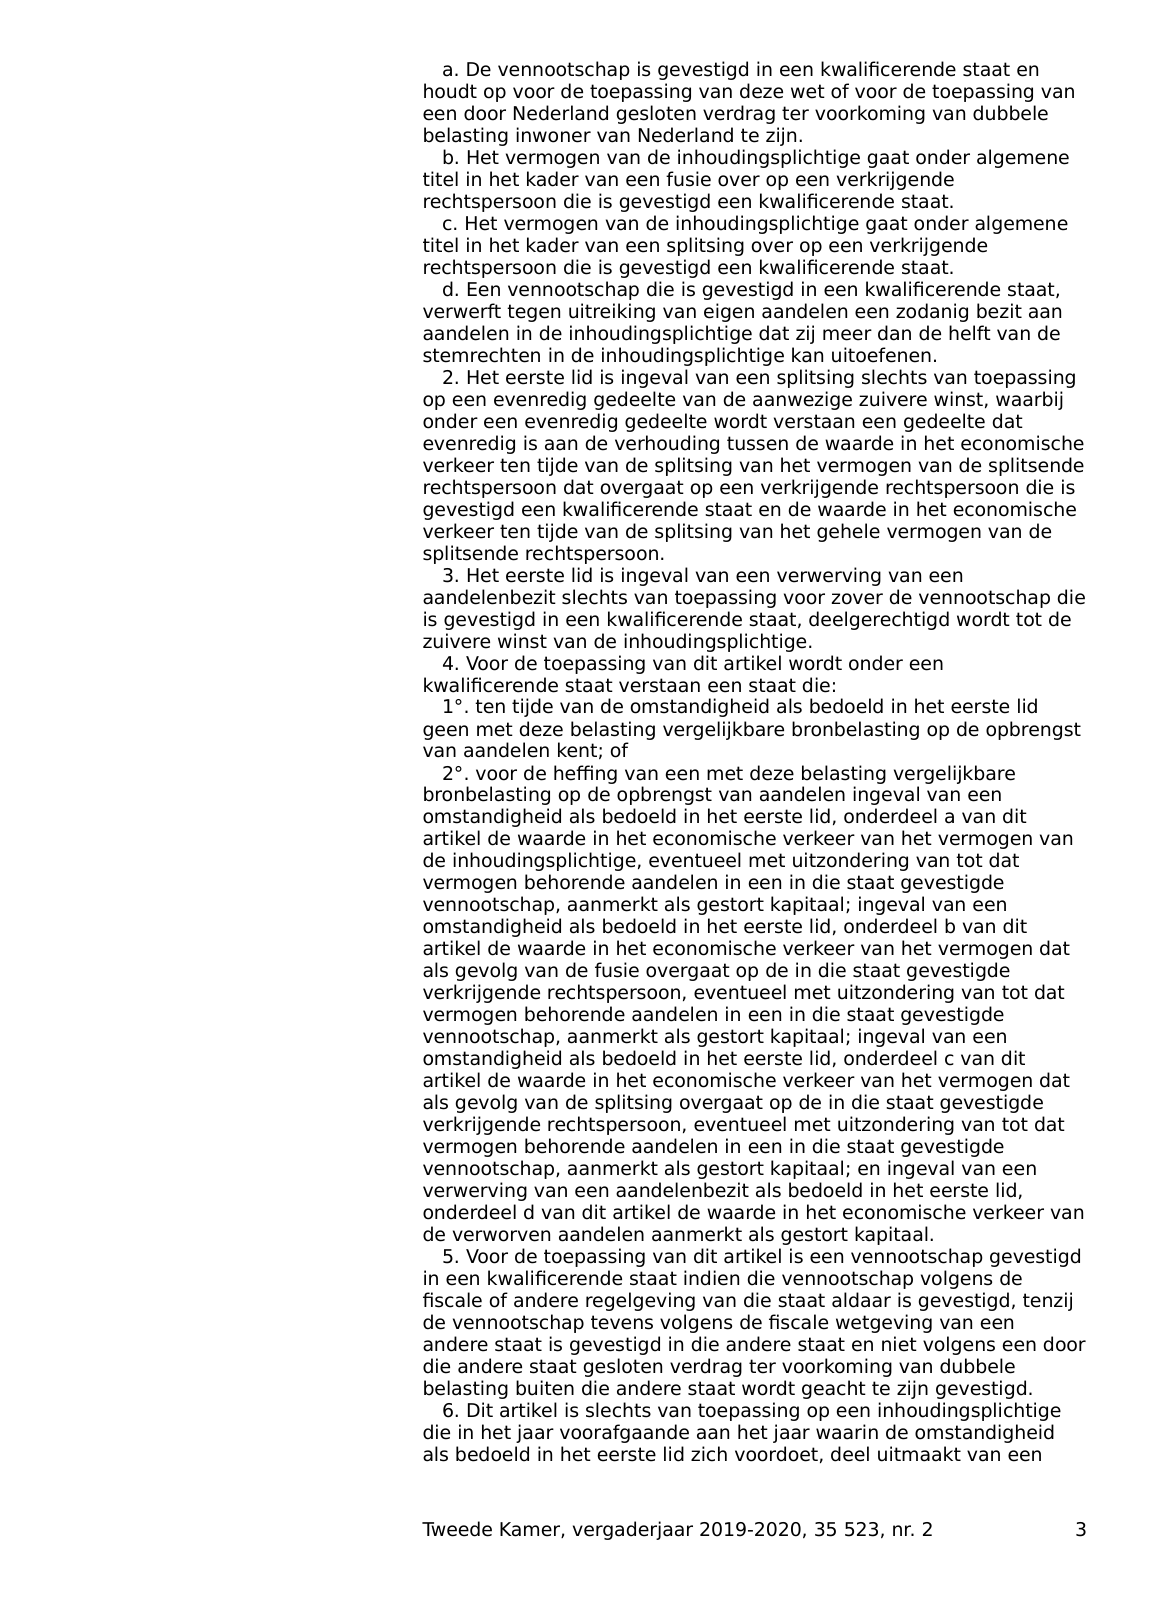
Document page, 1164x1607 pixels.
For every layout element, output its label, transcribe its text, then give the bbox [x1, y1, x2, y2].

text 5. Voor de toepassing van dit artikel is een vennootschap gevestigd in een kwalificerende staat indien die vennootschap volgens de fiscale of andere regelgeving van die staat aldaar is gevestigd, tenzij de vennootschap tevens volgens de fiscale wetgeving van een andere staat is gevestigd in die andere staat en niet volgens een door die andere staat gesloten verdrag ter voorkoming van dubbele belasting buiten die andere staat wordt geacht te zijn gevestigd. [422, 1246, 1087, 1400]
text 6. Dit artikel is slechts van toepassing op een inhoudingsplichtige die in het jaar voorafgaande aan het jaar waarin de omstandigheid als bedoeld in het eerste lid zich voordoet, deel uitmaakt van een [422, 1400, 1087, 1466]
text 1°. ten tijde van de omstandigheid als bedoeld in het eerste lid geen met deze belasting vergelijkbare bronbelasting op de opbrengst van aandelen kent; of [422, 696, 1087, 762]
text 3. Het eerste lid is ingeval van een verwerving van een aandelenbezit slechts van toepassing voor zover de vennootschap die is gevestigd in een kwalificerende staat, deelgerechtigd wordt tot de zuivere winst van de inhoudingsplichtige. [422, 564, 1087, 652]
text 2°. voor de heffing van een met deze belasting vergelijkbare bronbelasting op de opbrengst van aandelen ingeval van een omstandigheid als bedoeld in het eerste lid, onderdeel a van dit artikel de waarde in het economische verkeer van het vermogen van de inhoudingsplichtige, eventueel met uitzondering van tot dat vermogen behorende aandelen in een in die staat gevestigde vennootschap, aanmerkt als gestort kapitaal; ingeval van een omstandigheid als bedoeld in het eerste lid, onderdeel b van dit artikel de waarde in het economische verkeer van het vermogen dat als gevolg van de fusie overgaat op de in die staat gevestigde verkrijgende rechtspersoon, eventueel met uitzondering van tot dat vermogen behorende aandelen in een in die staat gevestigde vennootschap, aanmerkt als gestort kapitaal; ingeval van een omstandigheid als bedoeld in het eerste lid, onderdeel c van dit artikel de waarde in het economische verkeer van het vermogen dat als gevolg van de splitsing overgaat op de in die staat gevestigde verkrijgende rechtspersoon, eventueel met uitzondering van tot dat vermogen behorende aandelen in een in die staat gevestigde vennootschap, aanmerkt als gestort kapitaal; en ingeval van een verwerving van een aandelenbezit als bedoeld in het eerste lid, onderdeel d van dit artikel de waarde in het economische verkeer van de verworven aandelen aanmerkt als gestort kapitaal. [422, 762, 1087, 1246]
text 2. Het eerste lid is ingeval van een splitsing slechts van toepassing op een evenredig gedeelte van de aanwezige zuivere winst, waarbij onder een evenredig gedeelte wordt verstaan een gedeelte dat evenredig is aan de verhouding tussen de waarde in het economische verkeer ten tijde van de splitsing van het vermogen van de splitsende rechtspersoon dat overgaat op een verkrijgende rechtspersoon die is gevestigd een kwalificerende staat en de waarde in het economische verkeer ten tijde van de splitsing van het gehele vermogen van de splitsende rechtspersoon. [422, 367, 1087, 564]
text c. Het vermogen van de inhoudingsplichtige gaat onder algemene titel in het kader van een splitsing over op een verkrijgende rechtspersoon die is gevestigd een kwalificerende staat. [422, 213, 1087, 279]
text b. Het vermogen van de inhoudingsplichtige gaat onder algemene titel in het kader van een fusie over op een verkrijgende rechtspersoon die is gevestigd een kwalificerende staat. [422, 147, 1087, 213]
text d. Een vennootschap die is gevestigd in een kwalificerende staat, verwerft tegen uitreiking van eigen aandelen een zodanig bezit aan aandelen in de inhoudingsplichtige dat zij meer dan de helft van de stemrechten in de inhoudingsplichtige kan uitoefenen. [422, 279, 1087, 367]
text 4. Voor de toepassing van dit artikel wordt onder een kwalificerende staat verstaan een staat die: [422, 652, 1087, 696]
text a. De vennootschap is gevestigd in een kwalificerende staat en houdt op voor de toepassing van deze wet of voor de toepassing van een door Nederland gesloten verdrag ter voorkoming van dubbele belasting inwoner van Nederland te zijn. [422, 59, 1087, 147]
